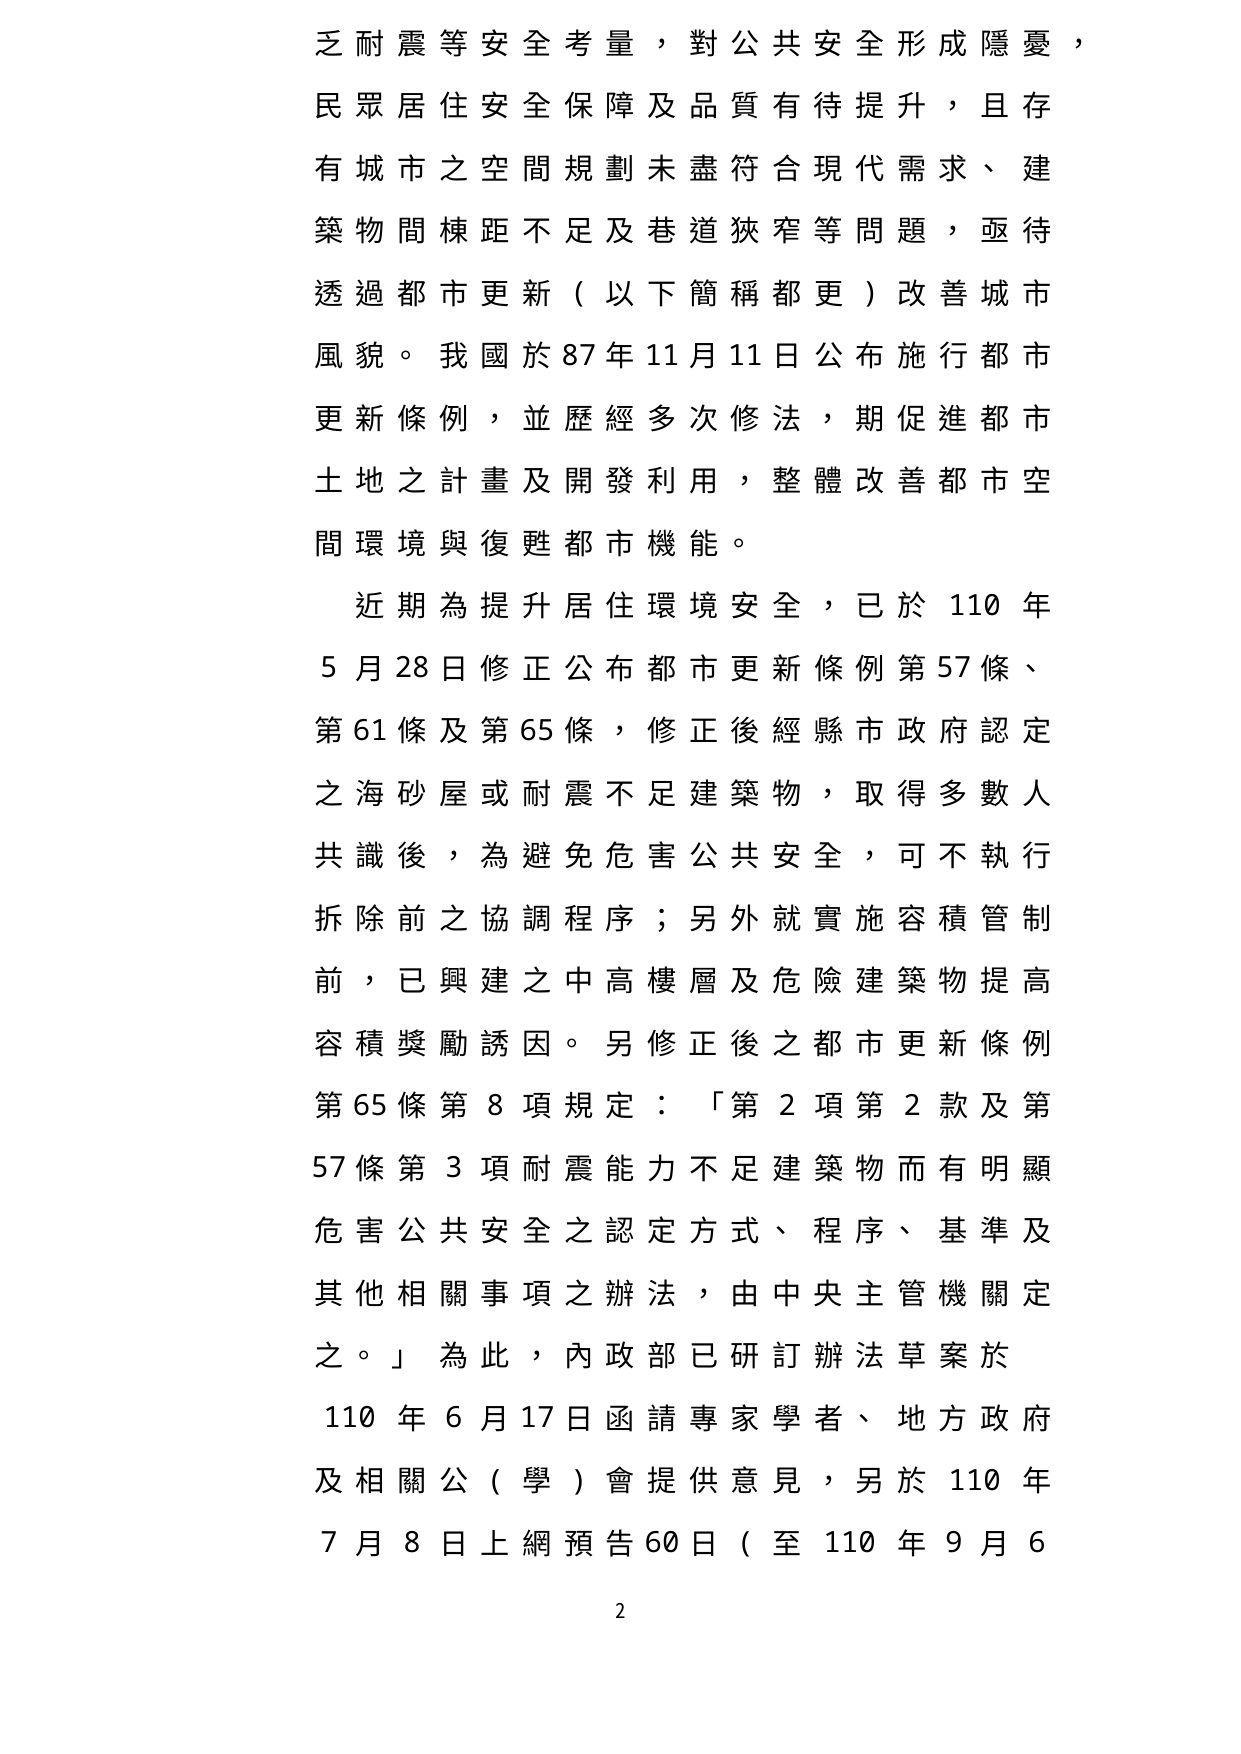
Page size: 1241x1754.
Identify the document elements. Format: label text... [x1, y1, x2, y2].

text 近期為提升居住環境安全，已於110年5月28日修正公布都市更新條例第57條、第61條及第65條，修正後經縣市政府認定之海砂屋或耐震不足建築物，取得多數人共識後，為避免危害公共安全，可不執行拆除前之協調程序；另外就實施容積管制前，已興建之中高樓層及危險建築物提高容積獎勵誘因。另修正後之都市更新條例第65條第8項規定：「第2項第2款及第57條第3項耐震能力不足建築物而有明顯危害公共安全之認定方式、程序、基準及其他相關事項之辦法，由中央主管機關定之。」為此，內政部已研訂辦法草案於110年6月17日函請專家學者、地方政府及相關公(學)會提供意見，另於110年7月8日上網預告60日(至110年9月6 [271, 562, 1058, 1562]
text 我國平均屋齡老化，早期建築法令較缺乏耐震等安全考量，對公共安全形成隱憂，民眾居住安全保障及品質有待提升，且存有城市之空間規劃未盡符合現代需求、建築物間棟距不足及巷道狹窄等問題，亟待透過都市更新(以下簡稱都更)改善城市風貌。我國於87年11月11日公布施行都市更新條例，並歷經多次修法，期促進都市土地之計畫及開發利用，整體改善都市空間環境與復甦都市機能。 [271, 0, 1058, 562]
